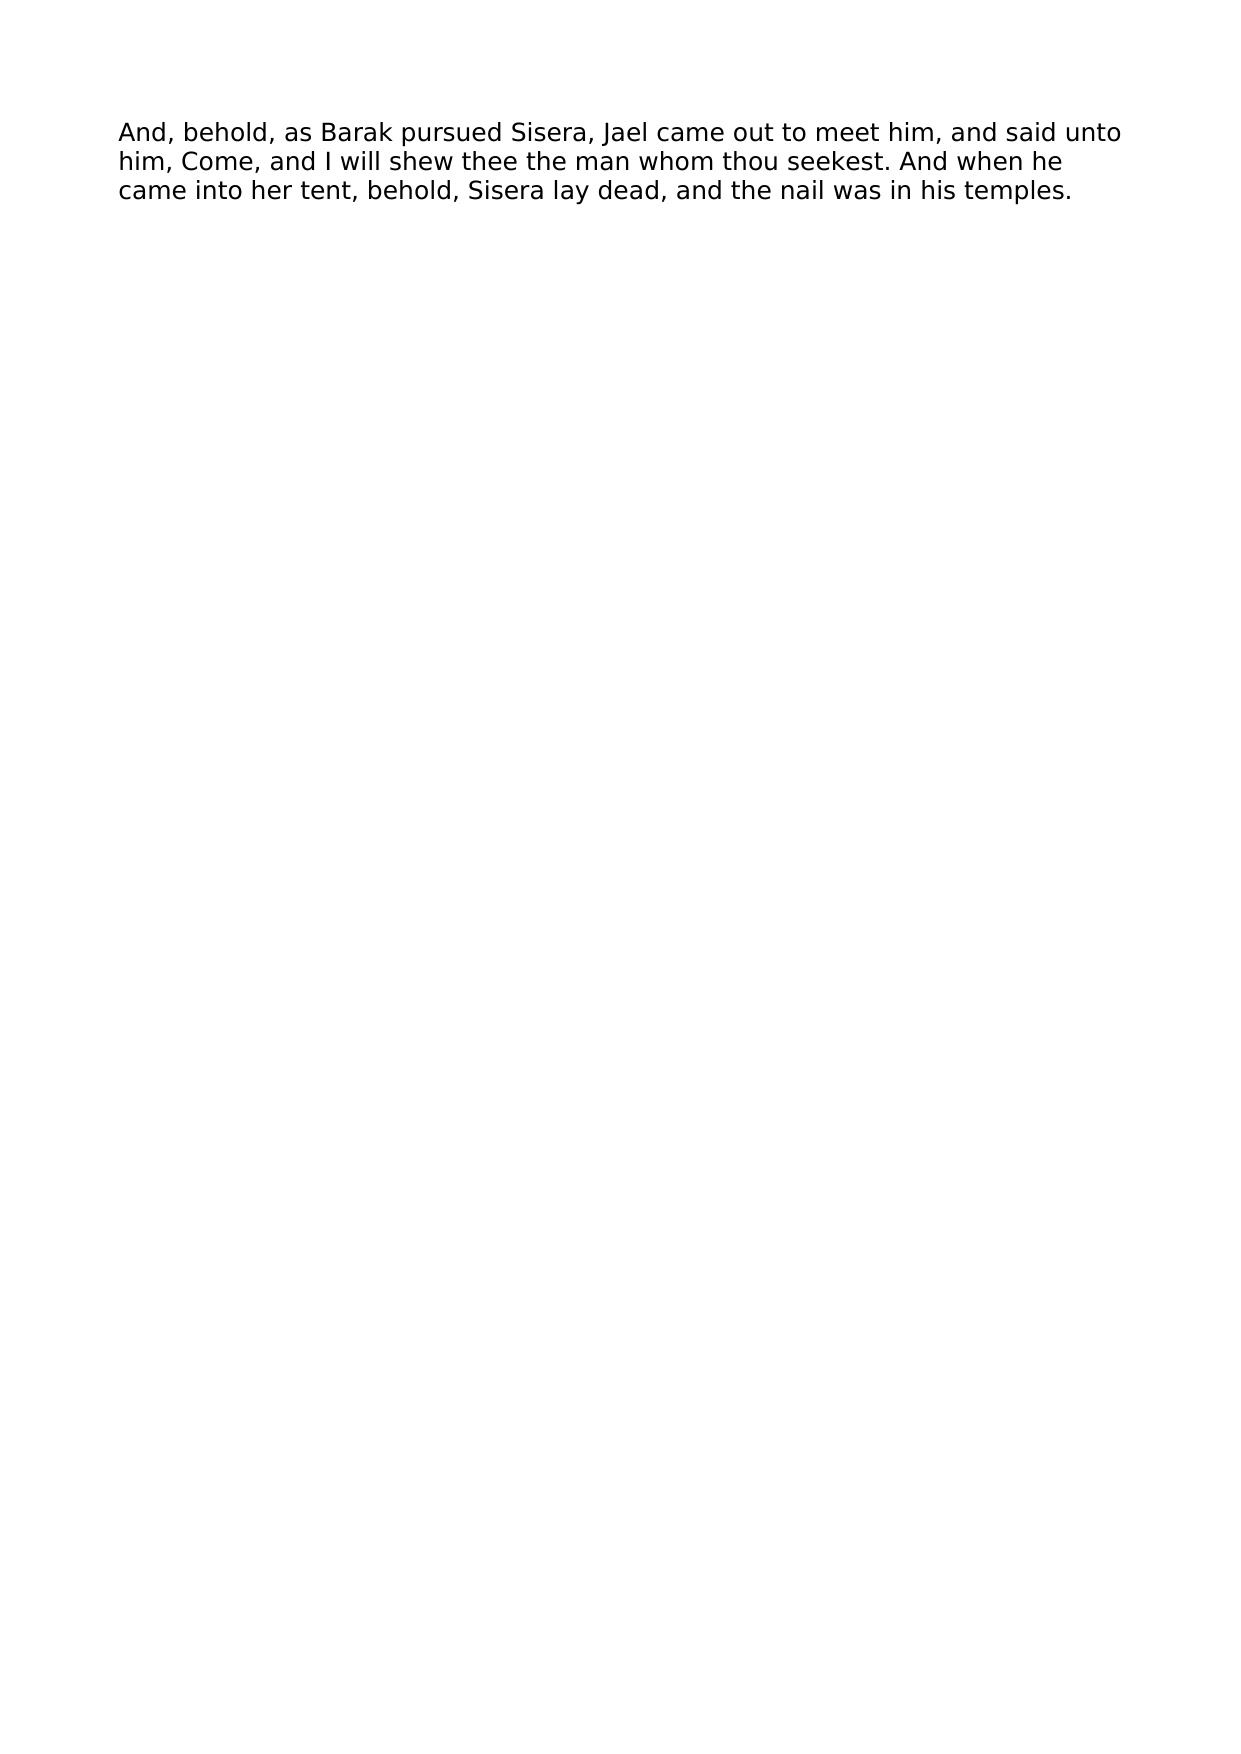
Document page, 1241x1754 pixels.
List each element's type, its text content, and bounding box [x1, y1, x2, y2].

text And, behold, as Barak pursued Sisera, Jael came out to meet him, and said unto him, Come, and I will shew thee the man whom thou seekest. And when he came into her tent, behold, Sisera lay dead, and the nail was in his temples. [118, 118, 1122, 206]
